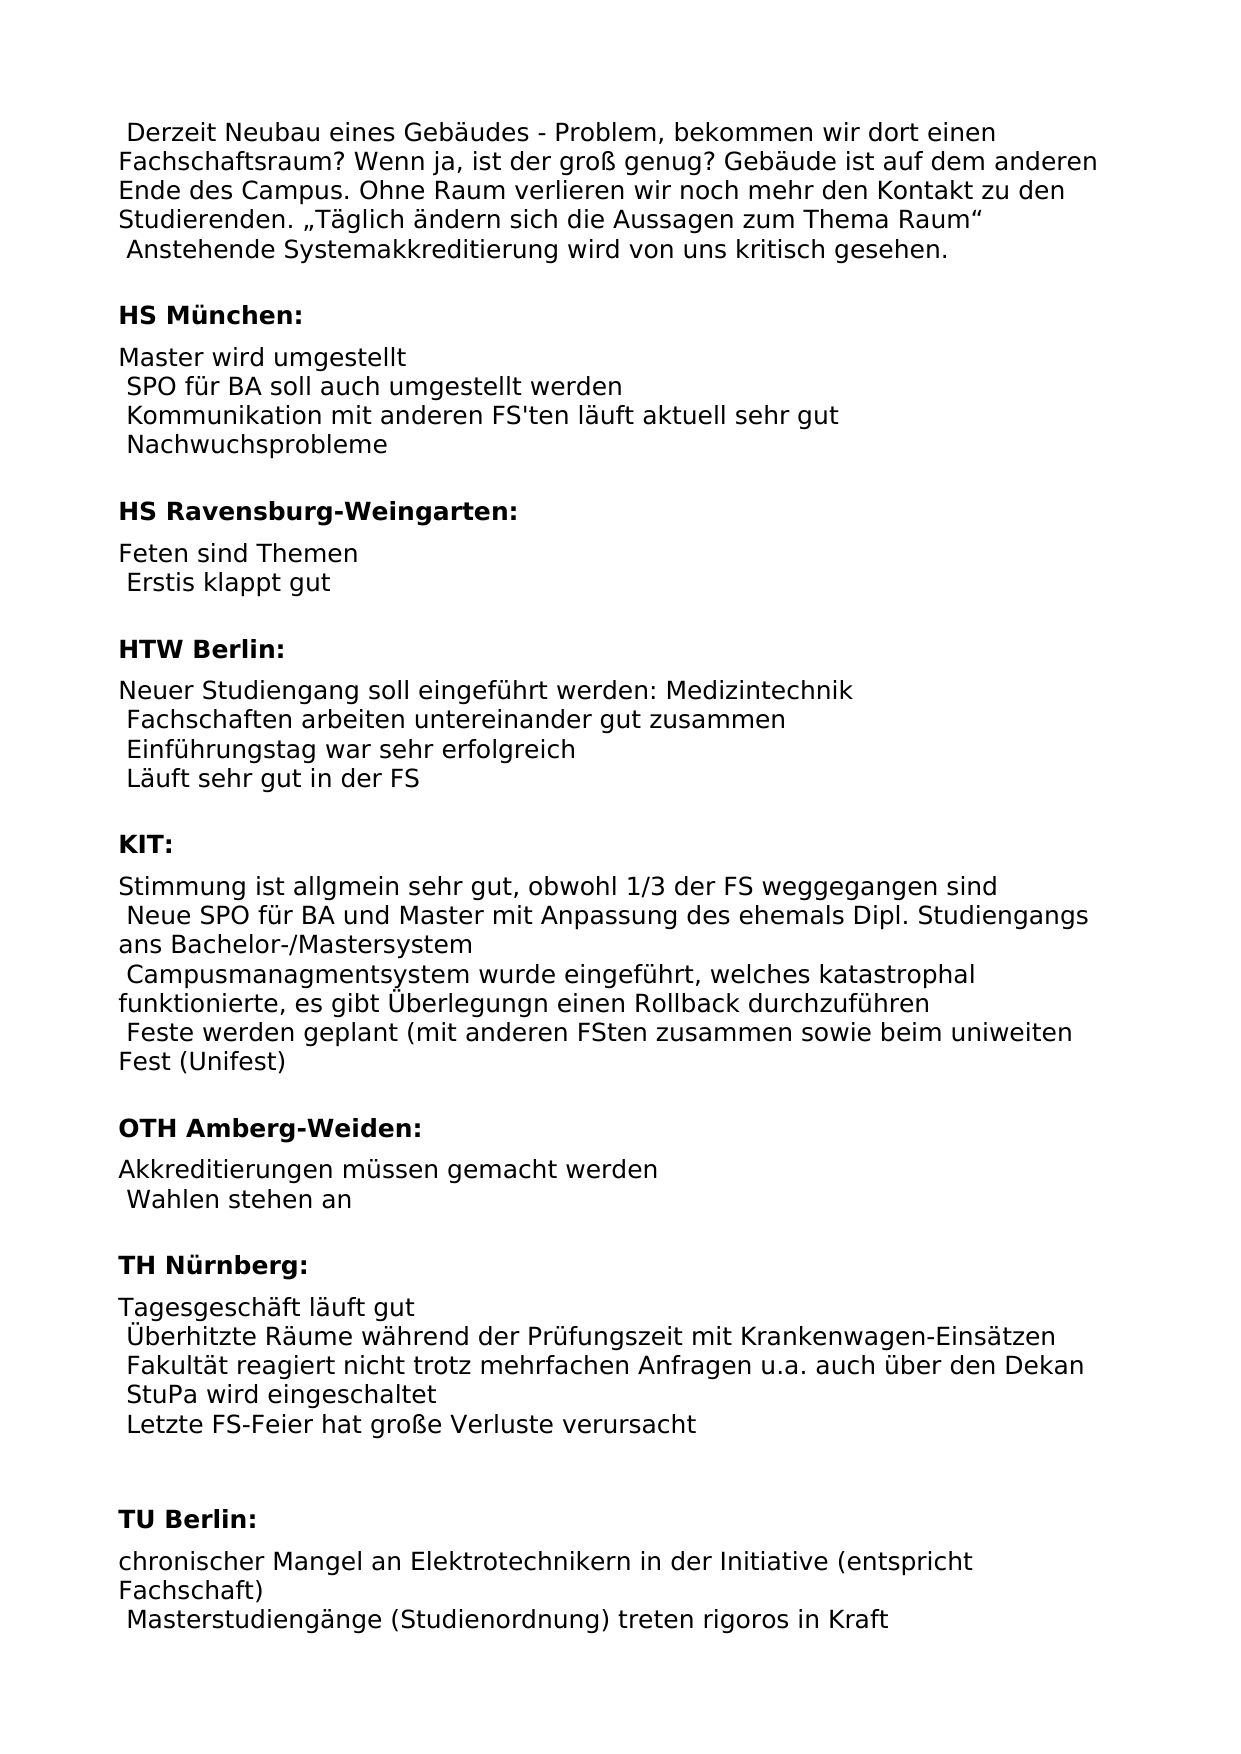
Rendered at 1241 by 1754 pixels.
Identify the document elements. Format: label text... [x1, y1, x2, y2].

subtitle TH Nürnberg: [118, 1251, 1122, 1281]
text Stimmung ist allgmein sehr gut, obwohl 1/3 der FS weggegangen sind Neue SPO für BA und Master mit Anpassung des ehemals Dipl. Studiengangs ans Bachelor-/Mastersystem Campusmanagmentsystem wurde eingeführt, welches katastrophal funktionierte, es gibt Überlegungn einen Rollback durchzuführen Feste werden geplant (mit anderen FSten zusammen sowie beim uniweiten Fest (Unifest) [118, 872, 1122, 1076]
subtitle TU Berlin: [118, 1506, 1122, 1535]
subtitle HS Ravensburg-Weingarten: [118, 497, 1122, 526]
subtitle KIT: [118, 831, 1122, 860]
subtitle OTH Amberg-Weiden: [118, 1114, 1122, 1143]
subtitle HTW Berlin: [118, 635, 1122, 664]
text Tagesgeschäft läuft gut Überhitzte Räume während der Prüfungszeit mit Krankenwagen-Einsätzen Fakultät reagiert nicht trotz mehrfachen Anfragen u.a. auch über den Dekan StuPa wird eingeschaltet Letzte FS-Feier hat große Verluste verursacht [118, 1293, 1122, 1468]
text Derzeit Neubau eines Gebäudes - Problem, bekommen wir dort einen Fachschaftsraum? Wenn ja, ist der groß genug? Gebäude ist auf dem anderen Ende des Campus. Ohne Raum verlieren wir noch mehr den Kontakt zu den Studierenden. „Täglich ändern sich die Aussagen zum Thema Raum“ Anstehende Systemakkreditierung wird von uns kritisch gesehen. [118, 118, 1122, 264]
text Akkreditierungen müssen gemacht werden Wahlen stehen an [118, 1156, 1122, 1214]
text Master wird umgestellt SPO für BA soll auch umgestellt werden Kommunikation mit anderen FS'ten läuft aktuell sehr gut Nachwuchsprobleme [118, 343, 1122, 460]
text Feten sind Themen Erstis klappt gut [118, 539, 1122, 597]
subtitle HS München: [118, 301, 1122, 331]
text Neuer Studiengang soll eingeführt werden: Medizintechnik Fachschaften arbeiten untereinander gut zusammen Einführungstag war sehr erfolgreich Läuft sehr gut in der FS [118, 676, 1122, 793]
text chronischer Mangel an Elektrotechnikern in der Initiative (entspricht Fachschaft) Masterstudiengänge (Studienordnung) treten rigoros in Kraft [118, 1547, 1122, 1635]
